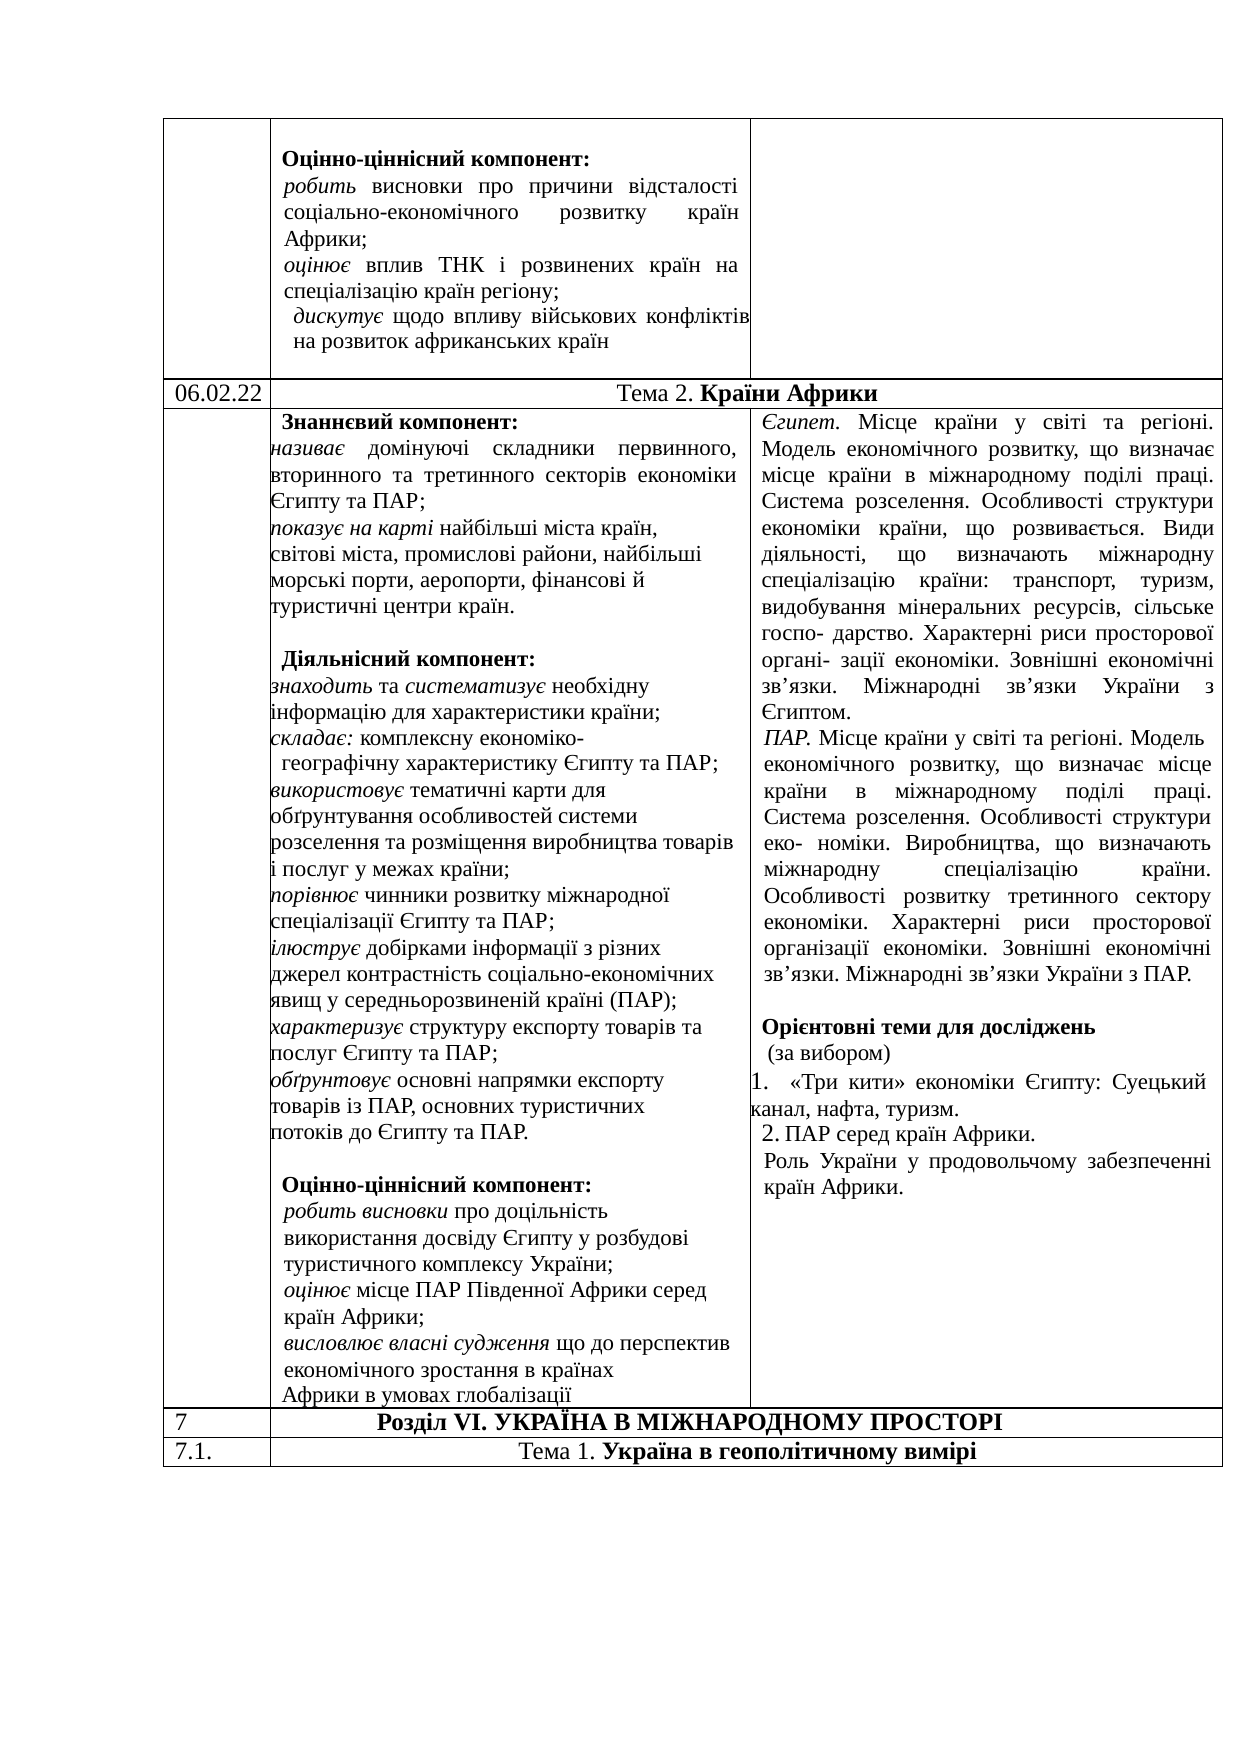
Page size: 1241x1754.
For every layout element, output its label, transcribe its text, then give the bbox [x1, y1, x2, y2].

table_header Тема 2. Країни Африки [271, 380, 1222, 407]
table_header 7 [164, 1409, 270, 1437]
table_cell Єгипет. Місце країни у світі та регіоні. Модель економічного розвитку, що визначає місце країни в міжнародному поділі праці. Система розселення. Особливості структури економіки країни, що розвивається. Види діяльності, що визначають міжнародну спеціалізацію країни: транспорт, туризм, видобування мінеральних ресурсів, сільське госпо- дарство. Характерні риси просторової органі- зації економіки. Зовнішні економічні зв’язки. Міжнародні зв’язки України з Єгиптом. ПАР. Місце країни у світі та регіоні. Модель економічного розвитку, що визначає місце країни в міжнародному поділі праці. Система розселення. Особливості структури еко- номіки. Виробництва, що визначають міжнародну спеціалізацію країни. Особливості розвитку третинного сектору економіки. Характерні риси просторової організації економіки. Зовнішні економічні зв’язки. Міжнародні зв’язки України з ПАР. Орієнтовні теми для досліджень (за вибором) «Три кити» економіки Єгипту: Суецький канал, нафта, туризм. ПАР серед країн Африки. Роль України у продовольчому забезпеченні країн Африки. [751, 409, 1222, 1407]
table_cell Тема 1. Україна в геополітичному вимірі [271, 1438, 1222, 1466]
table_cell [164, 119, 270, 378]
table_header 06.02.22 [164, 380, 270, 407]
table_cell [164, 409, 270, 1407]
table_cell Оцінно-ціннісний компонент: робить висновки про причини відсталості соціально-економічного розвитку країн Африки; оцінює вплив ТНК і розвинених країн на спеціалізацію країн регіону; дискутує щодо впливу військових конфліктів на розвиток африканських країн [271, 119, 750, 378]
table_cell 7.1. [164, 1438, 270, 1466]
table_cell [751, 119, 1222, 378]
table_cell Знаннєвий компонент: називає домінуючі складники первинного, вторинного та третинного секторів економіки Єгипту та ПАР; показує на карті найбільші міста країн, світові міста, промислові райони, найбільші морські порти, аеропорти, фінансові й туристичні центри країн. Діяльнісний компонент: знаходить та систематизує необхідну інформацію для характеристики країни; складає: комплексну економіко- географічну характеристику Єгипту та ПАР; використовує тематичні карти для обґрунтування особливостей системи розселення та розміщення виробництва товарів і послуг у межах країни; порівнює чинники розвитку міжнародної спеціалізації Єгипту та ПАР; ілюструє добірками інформації з різних джерел контрастність соціально-економічних явищ у середньорозвиненій країні (ПАР); характеризує структуру експорту товарів та послуг Єгипту та ПАР; обґрунтовує основні напрямки експорту товарів із ПАР, основних туристичних потоків до Єгипту та ПАР. Оцінно-ціннісний компонент: робить висновки про доцільність використання досвіду Єгипту у розбудові туристичного комплексу України; оцінює місце ПАР Південної Африки серед країн Африки; висловлює власні судження що до перспектив економічного зростання в країнах Африки в умовах глобалізації [271, 409, 750, 1407]
table_header Розділ VІ. УКРАЇНА В МІЖНАРОДНОМУ ПРОСТОРІ [271, 1409, 1222, 1437]
